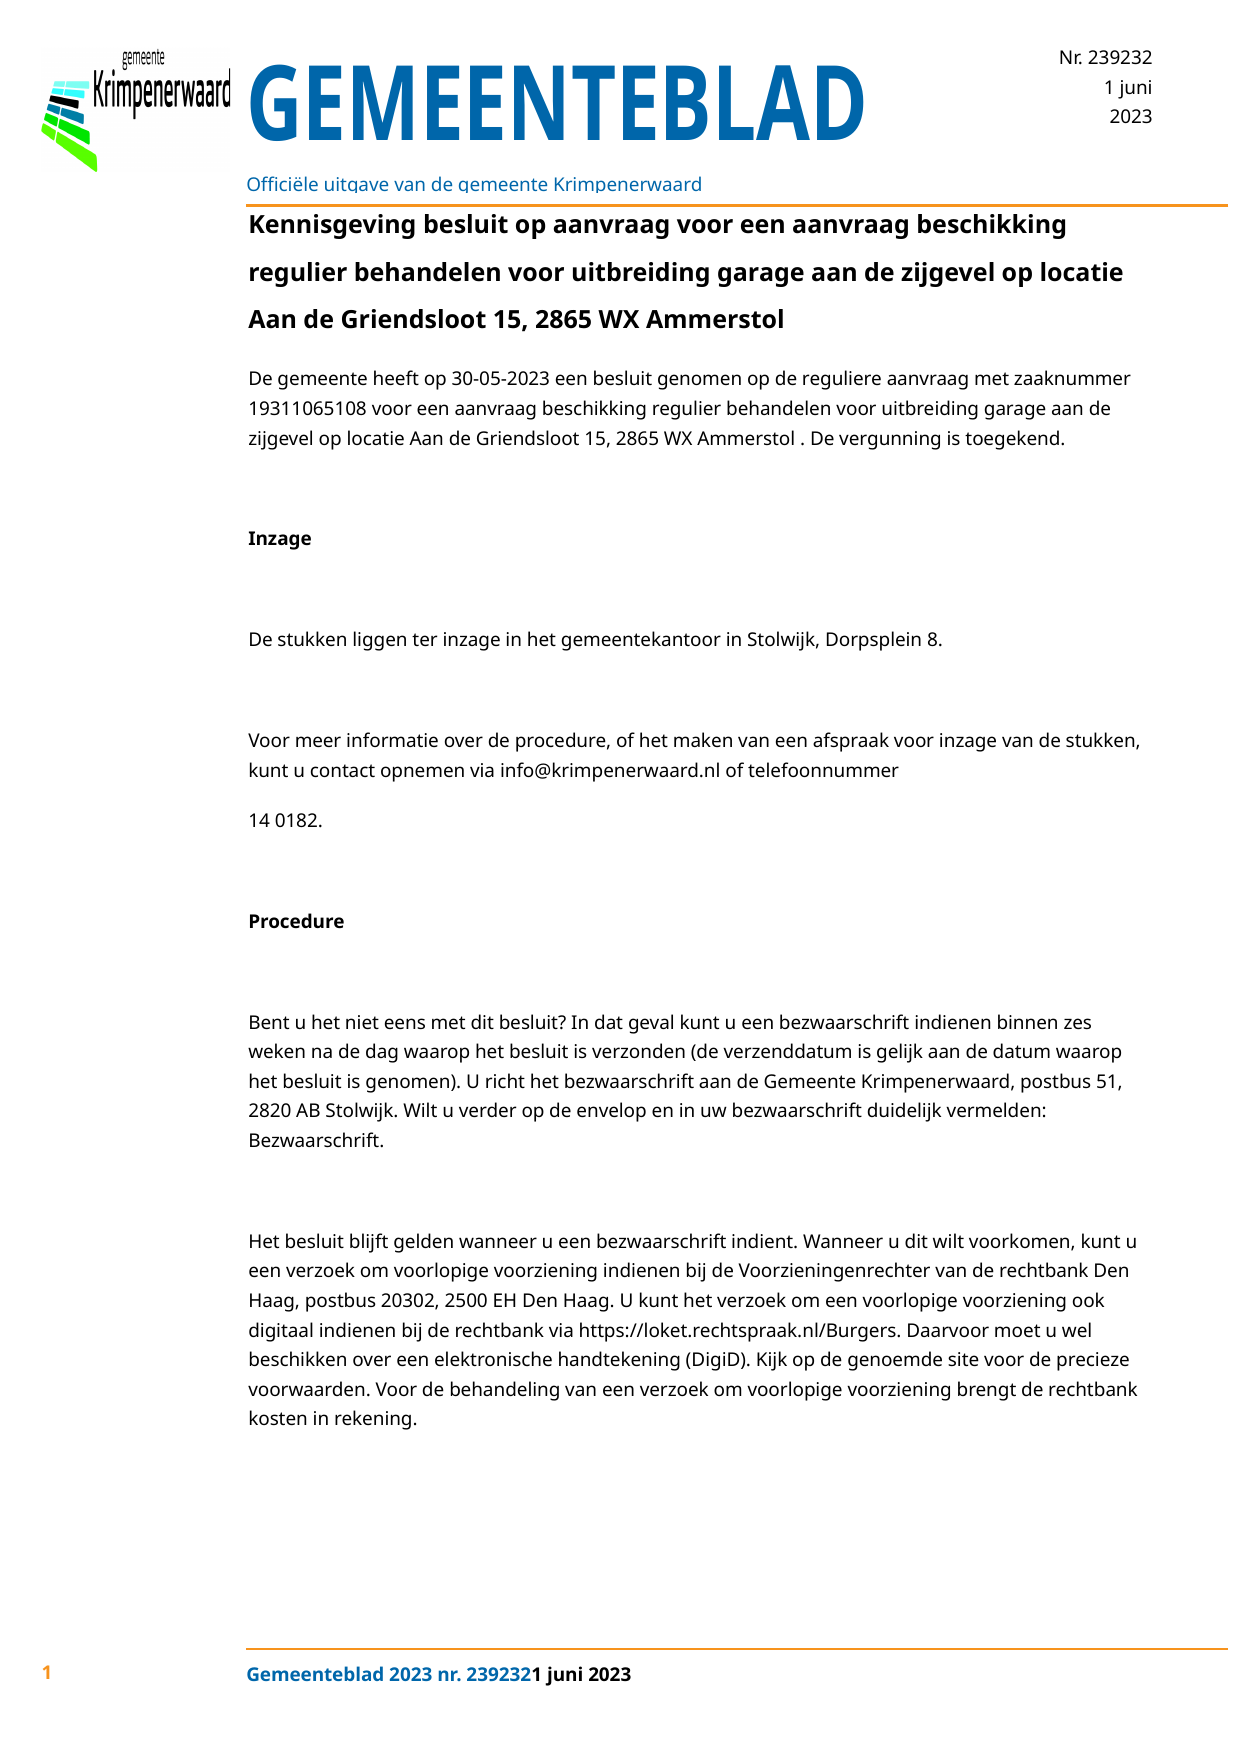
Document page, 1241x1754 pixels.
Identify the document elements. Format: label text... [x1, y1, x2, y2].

text Inzage [248, 526, 1152, 551]
text 14 0182. [248, 807, 1152, 833]
text Voor meer informatie over de procedure, of het maken van een afspraak voor inzage van de stukken, kunt u contact opnemen via info@krimpenerwaard.nl of telefoonnummer [248, 727, 1152, 782]
text Het besluit blijft gelden wanneer u een bezwaarschrift indient. Wanneer u dit wilt voorkomen, kunt u een verzoek om voorlopige voorziening indienen bij de Voorzieningenrechter van de rechtbank Den Haag, postbus 20302, 2500 EH Den Haag. U kunt het verzoek om een voorlopige voorziening ook digitaal indienen bij de rechtbank via https://loket.rechtspraak.nl/Burgers. Daarvoor moet u wel beschikken over een elektronische handtekening (DigiD). Kijk op de genoemde site voor de precieze voorwaarden. Voor de behandeling van een verzoek om voorlopige voorziening brengt de rechtbank kosten in rekening. [248, 1228, 1152, 1431]
text De gemeente heeft op 30-05-2023 een besluit genomen op de reguliere aanvraag met zaaknummer 19311065108 voor een aanvraag beschikking regulier behandelen voor uitbreiding garage aan de zijgevel op locatie Aan de Griendsloot 15, 2865 WX Ammerstol . De vergunning is toegekend. [248, 366, 1152, 450]
text Bent u het niet eens met dit besluit? In dat geval kunt u een bezwaarschrift indienen binnen zes weken na de dag waarop het besluit is verzonden (de verzenddatum is gelijk aan de datum waarop het besluit is genomen). U richt het bezwaarschrift aan de Gemeente Krimpenerwaard, postbus 51, 2820 AB Stolwijk. Wilt u verder op de envelop en in uw bezwaarschrift duidelijk vermelden: Bezwaarschrift. [248, 1009, 1152, 1153]
picture [41, 47, 231, 172]
text Kennisgeving besluit op aanvraag voor een aanvraag beschikking regulier behandelen voor uitbreiding garage aan de zijgevel op locatie Aan de Griendsloot 15, 2865 WX Ammerstol [248, 207, 1152, 336]
text De stukken liggen ter inzage in het gemeentekantoor in Stolwijk, Dorpsplein 8. [248, 626, 1152, 652]
text Procedure [248, 908, 1152, 934]
